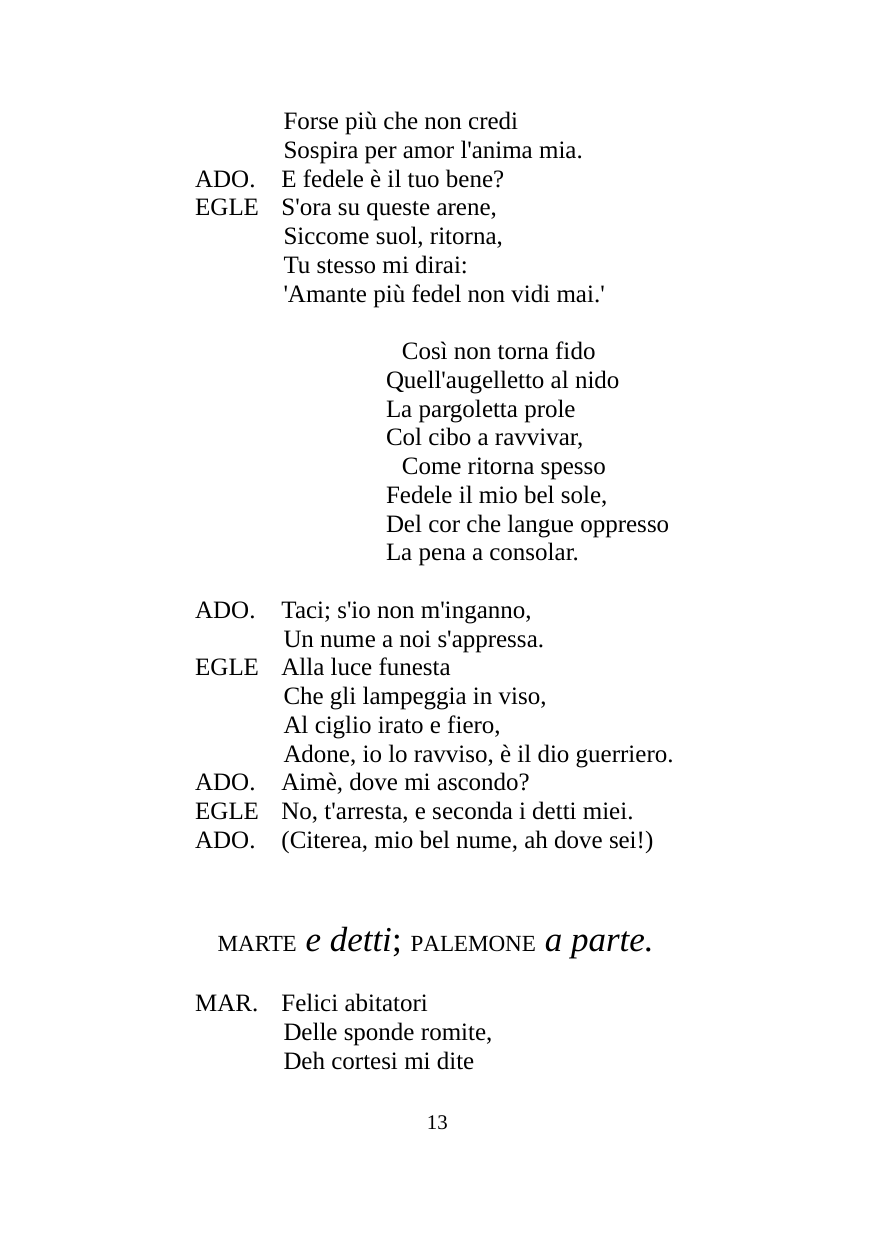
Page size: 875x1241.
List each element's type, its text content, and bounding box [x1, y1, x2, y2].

text Sospira per amor l'anima mia. [254, 135, 709, 164]
text ADO. Aimè, dove mi ascondo? [165, 767, 709, 796]
text Che gli lampeggia in viso, [254, 681, 709, 710]
text Adone, io lo ravviso, è il dio guerriero. [254, 739, 709, 767]
text ADO. Taci; s'io non m'inganno, [165, 595, 709, 624]
text Tu stesso mi dirai: [254, 250, 709, 279]
text Forse più che non credi [254, 106, 709, 135]
text Quell'augelletto al nido [356, 365, 709, 394]
text EGLE No, t'arresta, e seconda i detti miei. [165, 796, 709, 825]
text Così non torna fido [354, 336, 709, 365]
text ADO. E fedele è il tuo bene? [165, 164, 709, 192]
text MAR. Felici abitatori [165, 988, 709, 1017]
text Del cor che langue oppresso [356, 509, 709, 537]
text 'Amante più fedel non vidi mai.' [254, 279, 709, 307]
text Al ciglio irato e fiero, [254, 710, 709, 739]
subtitle marte e detti; palemone a parte. [106, 919, 768, 959]
text La pargoletta prole [356, 394, 709, 422]
text Come ritorna spesso [354, 451, 709, 480]
text La pena a consolar. [356, 537, 709, 566]
text EGLE S'ora su queste arene, [165, 192, 709, 221]
text Fedele il mio bel sole, [356, 480, 709, 509]
text EGLE Alla luce funesta [165, 652, 709, 681]
text ADO. (Citerea, mio bel nume, ah dove sei!) [165, 825, 709, 854]
text Delle sponde romite, [254, 1017, 709, 1046]
text Un nume a noi s'appressa. [254, 624, 709, 652]
text Col cibo a ravvivar, [356, 422, 709, 451]
text Siccome suol, ritorna, [254, 221, 709, 250]
text Deh cortesi mi dite [254, 1046, 709, 1074]
